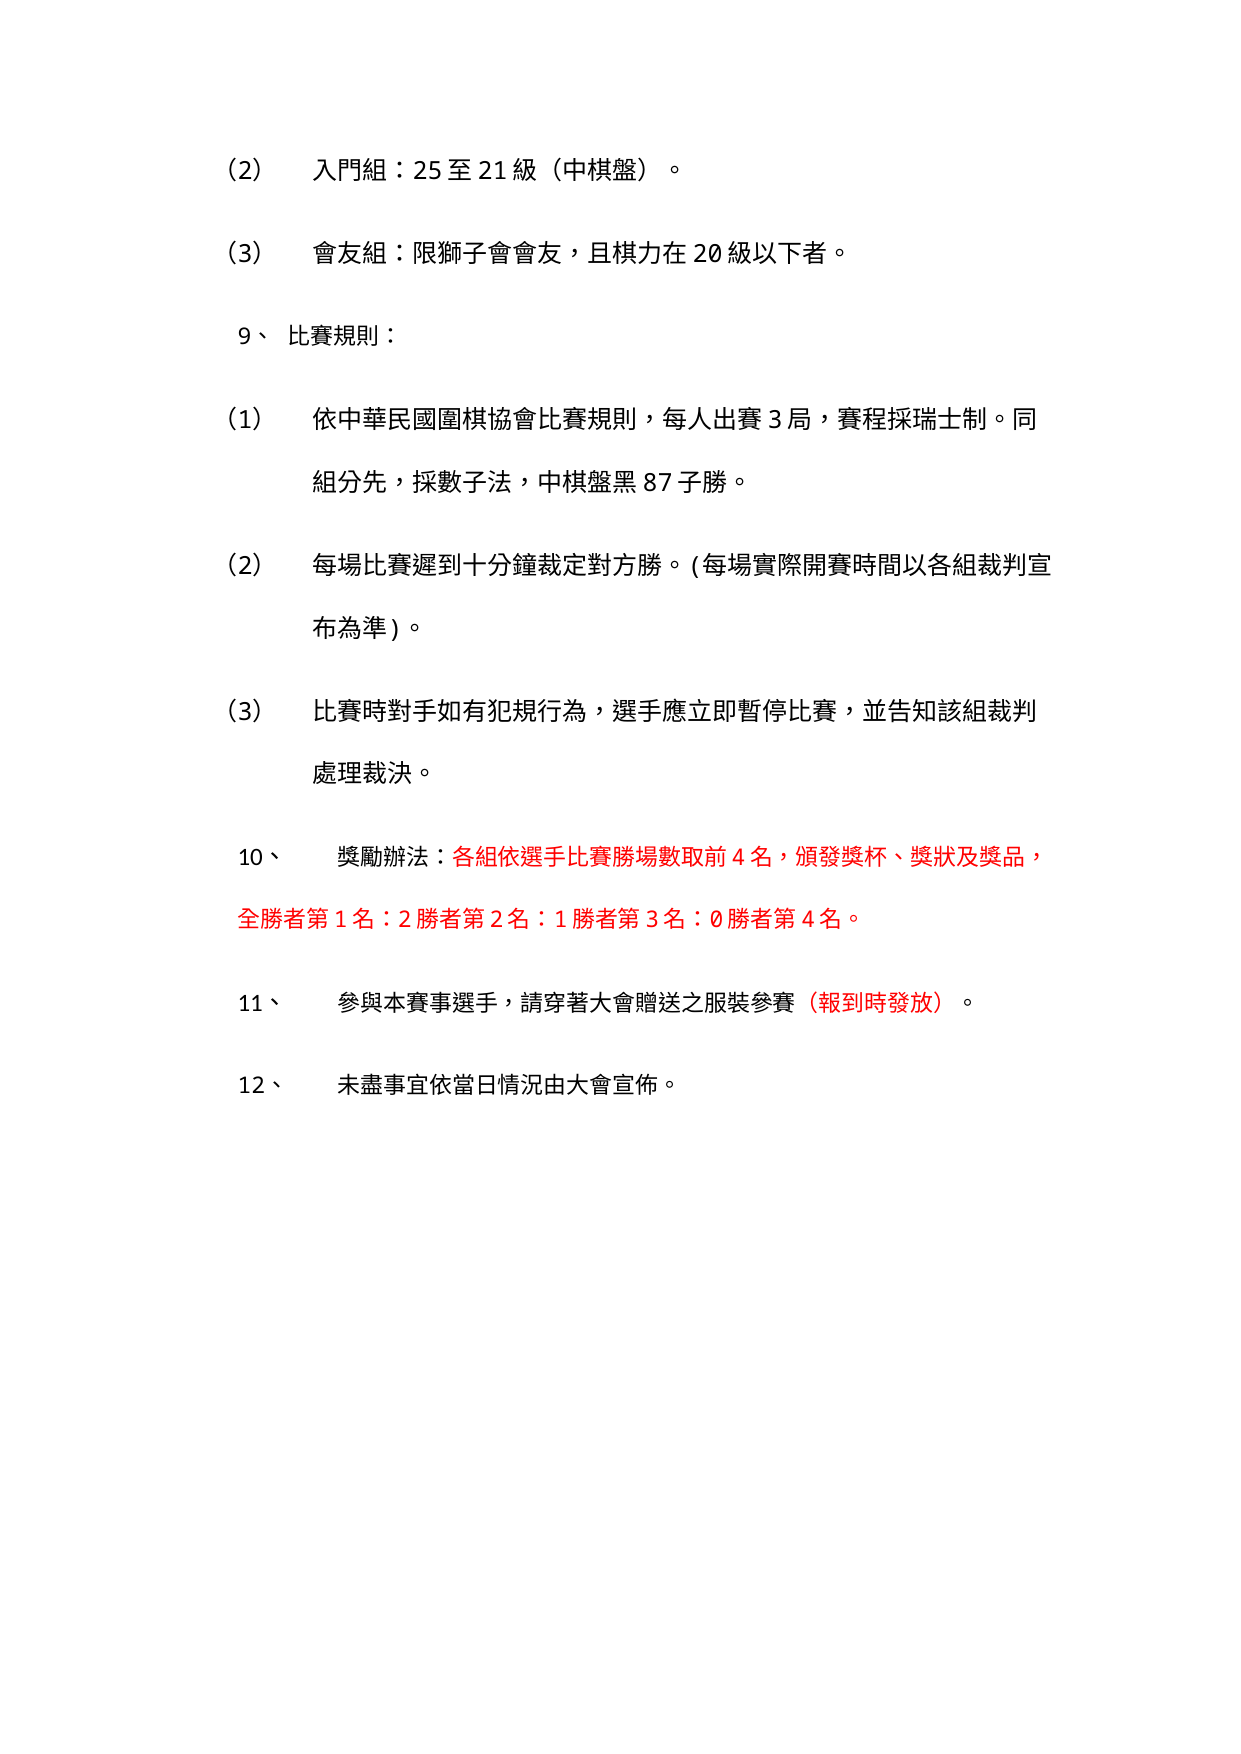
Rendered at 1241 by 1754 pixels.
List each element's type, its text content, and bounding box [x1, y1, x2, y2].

list 比賽時對手如有犯規行為，選手應立即暫停比賽，並告知該組裁判處理裁決。 [212, 668, 1053, 793]
list 每場比賽遲到十分鐘裁定對方勝。(每場實際開賽時間以各組裁判宣布為準)。 [212, 522, 1053, 647]
list 未盡事宜依當日情況由大會宣佈。 [237, 1042, 1053, 1104]
list 參與本賽事選手，請穿著大會贈送之服裝參賽（報到時發放）。 [237, 959, 1053, 1021]
list 入門組：25至21級（中棋盤）。 [212, 127, 1053, 189]
list 依中華民國圍棋協會比賽規則，每人出賽3局，賽程採瑞士制。同組分先，採數子法，中棋盤黑87子勝。 [212, 376, 1053, 501]
list 會友組：限獅子會會友，且棋力在20級以下者。 [212, 210, 1053, 273]
list 獎勵辦法：各組依選手比賽勝場數取前4名，頒發獎杯、獎狀及獎品，全勝者第1名：2勝者第2名：1勝者第3名：0勝者第4名。 [237, 813, 1053, 938]
list 比賽規則： [237, 293, 1053, 356]
